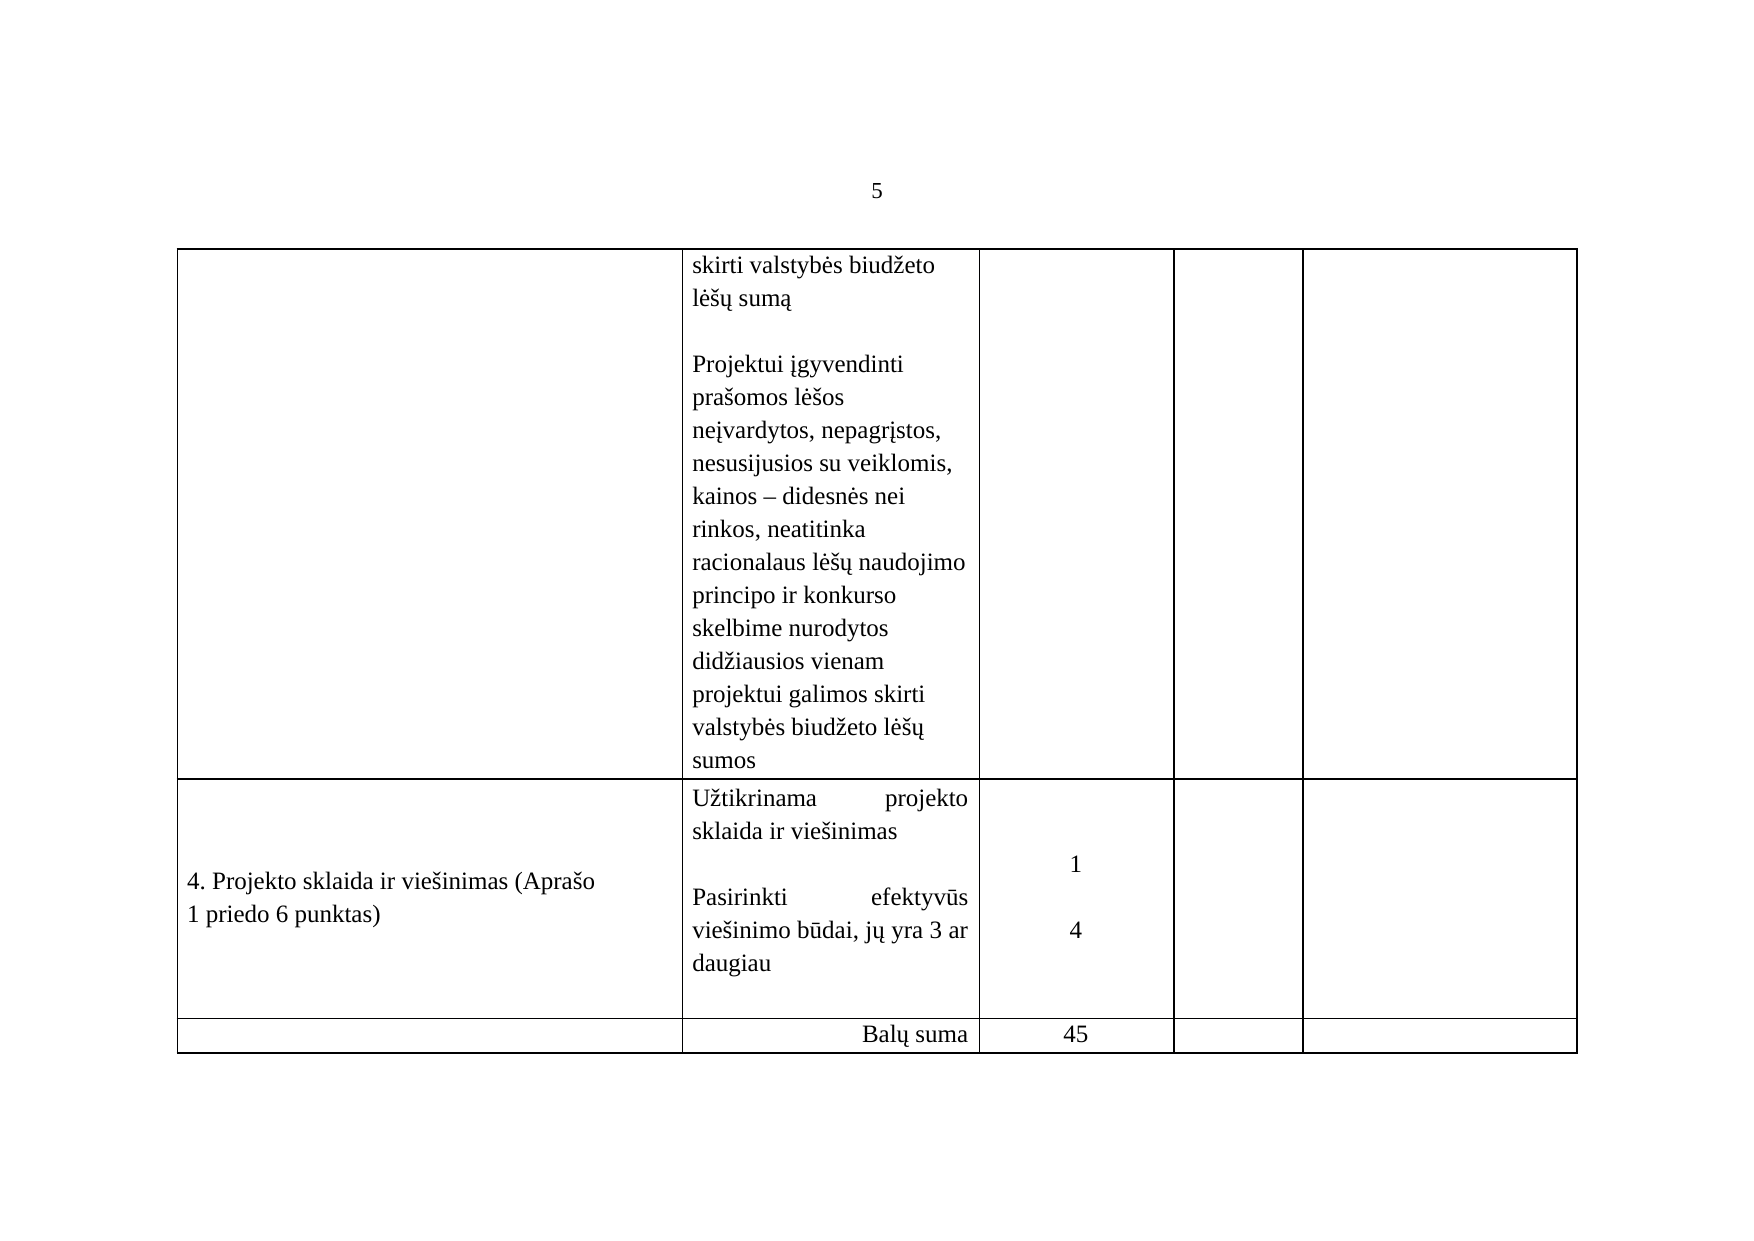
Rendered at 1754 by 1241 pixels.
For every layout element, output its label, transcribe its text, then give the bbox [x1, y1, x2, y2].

table_cell [1304, 250, 1576, 778]
table_cell [178, 1019, 682, 1052]
table_cell [1304, 1019, 1576, 1052]
table_cell [1175, 1019, 1302, 1052]
table_cell 45 [980, 1019, 1173, 1052]
table_cell 4. Projekto sklaida ir viešinimas (Aprašo 1 priedo 6 punktas) [178, 780, 682, 1018]
table_cell [1175, 780, 1302, 1018]
table_cell skirti valstybės biudžeto lėšų sumą Projektui įgyvendinti prašomos lėšos neįvardytos, nepagrįstos, nesusijusios su veiklomis, kainos – didesnės nei rinkos, neatitinka racionalaus lėšų naudojimo principo ir konkurso skelbime nurodytos didžiausios vienam projektui galimos skirti valstybės biudžeto lėšų sumos [683, 250, 979, 778]
table_cell [980, 250, 1173, 778]
table_cell Balų suma [683, 1019, 979, 1052]
table_cell [1304, 780, 1576, 1018]
table_cell [1175, 250, 1302, 778]
table_cell [178, 250, 682, 778]
table_cell Užtikrinama projekto sklaida ir viešinimas Pasirinkti efektyvūs viešinimo būdai, jų yra 3 ar daugiau [683, 780, 979, 1018]
table_cell 1 4 [980, 780, 1173, 1018]
